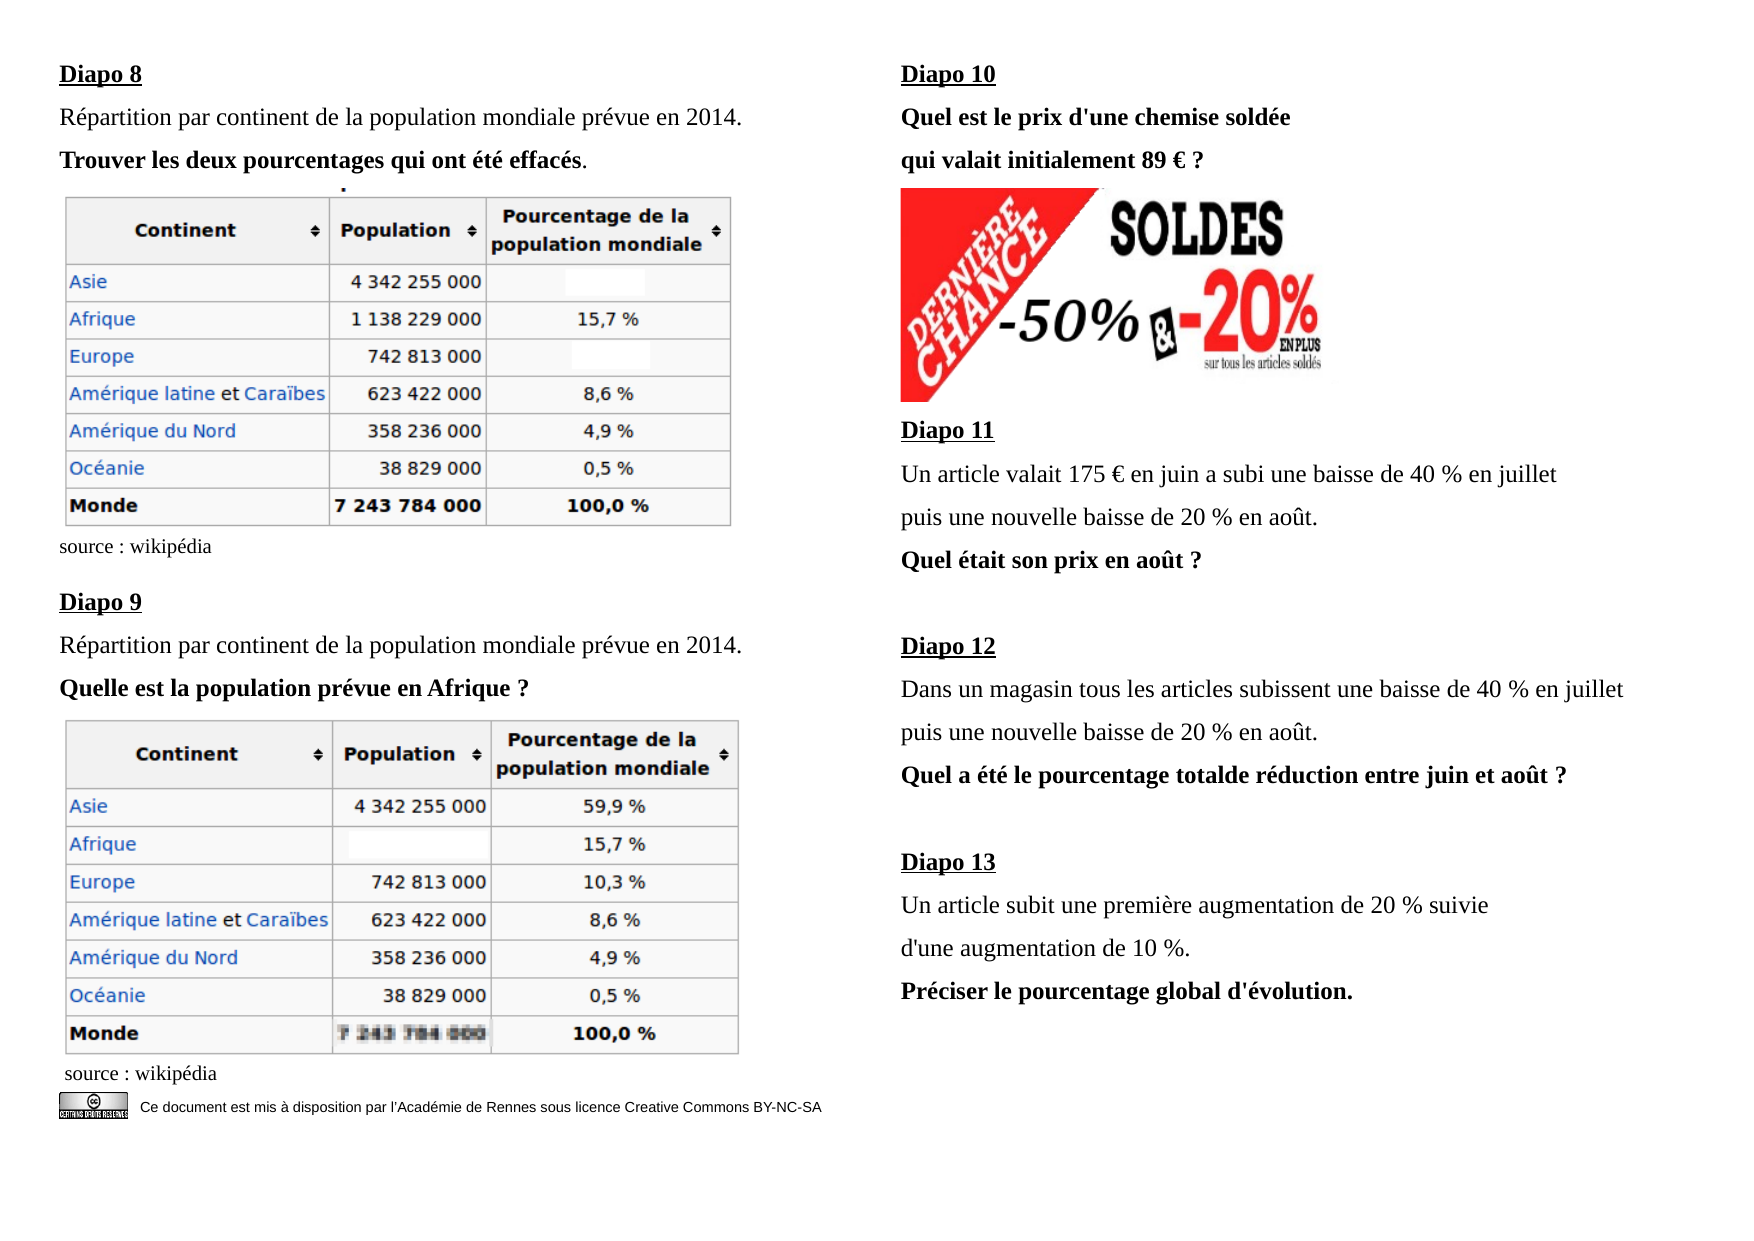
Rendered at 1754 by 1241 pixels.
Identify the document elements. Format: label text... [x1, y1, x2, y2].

text Diapo 12 [901, 631, 1695, 660]
text source : wikipédia [59, 188, 853, 587]
text Un article valait 175 € en juin a subi une baisse de 40 % en juillet puis une nouvelle baisse de 20 % en août. [901, 459, 1695, 531]
text Diapo 11 [901, 416, 1695, 444]
picture [900, 188, 1340, 402]
text Diapo 8 Répartition par continent de la population mondiale prévue en 2014. Trouver les deux pourcentages qui ont été effacés. [59, 59, 853, 174]
text Diapo 9 Répartition par continent de la population mondiale prévue en 2014. Quelle est la population prévue en Afrique ? [59, 587, 853, 702]
text Quel est le prix d'une chemise soldée qui valait initialement 89 € ? [901, 102, 1695, 174]
text Diapo 10 [901, 59, 1695, 88]
text Dans un magasin tous les articles subissent une baisse de 40 % en juillet puis une nouvelle baisse de 20 % en août. Quel a été le pourcentage totalde réduction entre juin et août ? [901, 674, 1695, 789]
text Préciser le pourcentage global d'évolution. [901, 976, 1695, 1048]
text Diapo 13 [901, 804, 1695, 876]
text source : wikipédia [59, 716, 853, 1084]
picture [59, 1092, 128, 1119]
picture [59, 716, 743, 1061]
picture [59, 188, 739, 534]
text Un article subit une première augmentation de 20 % suivie d'une augmentation de 10 %. [901, 890, 1695, 962]
text Quel était son prix en août ? [901, 545, 1695, 574]
